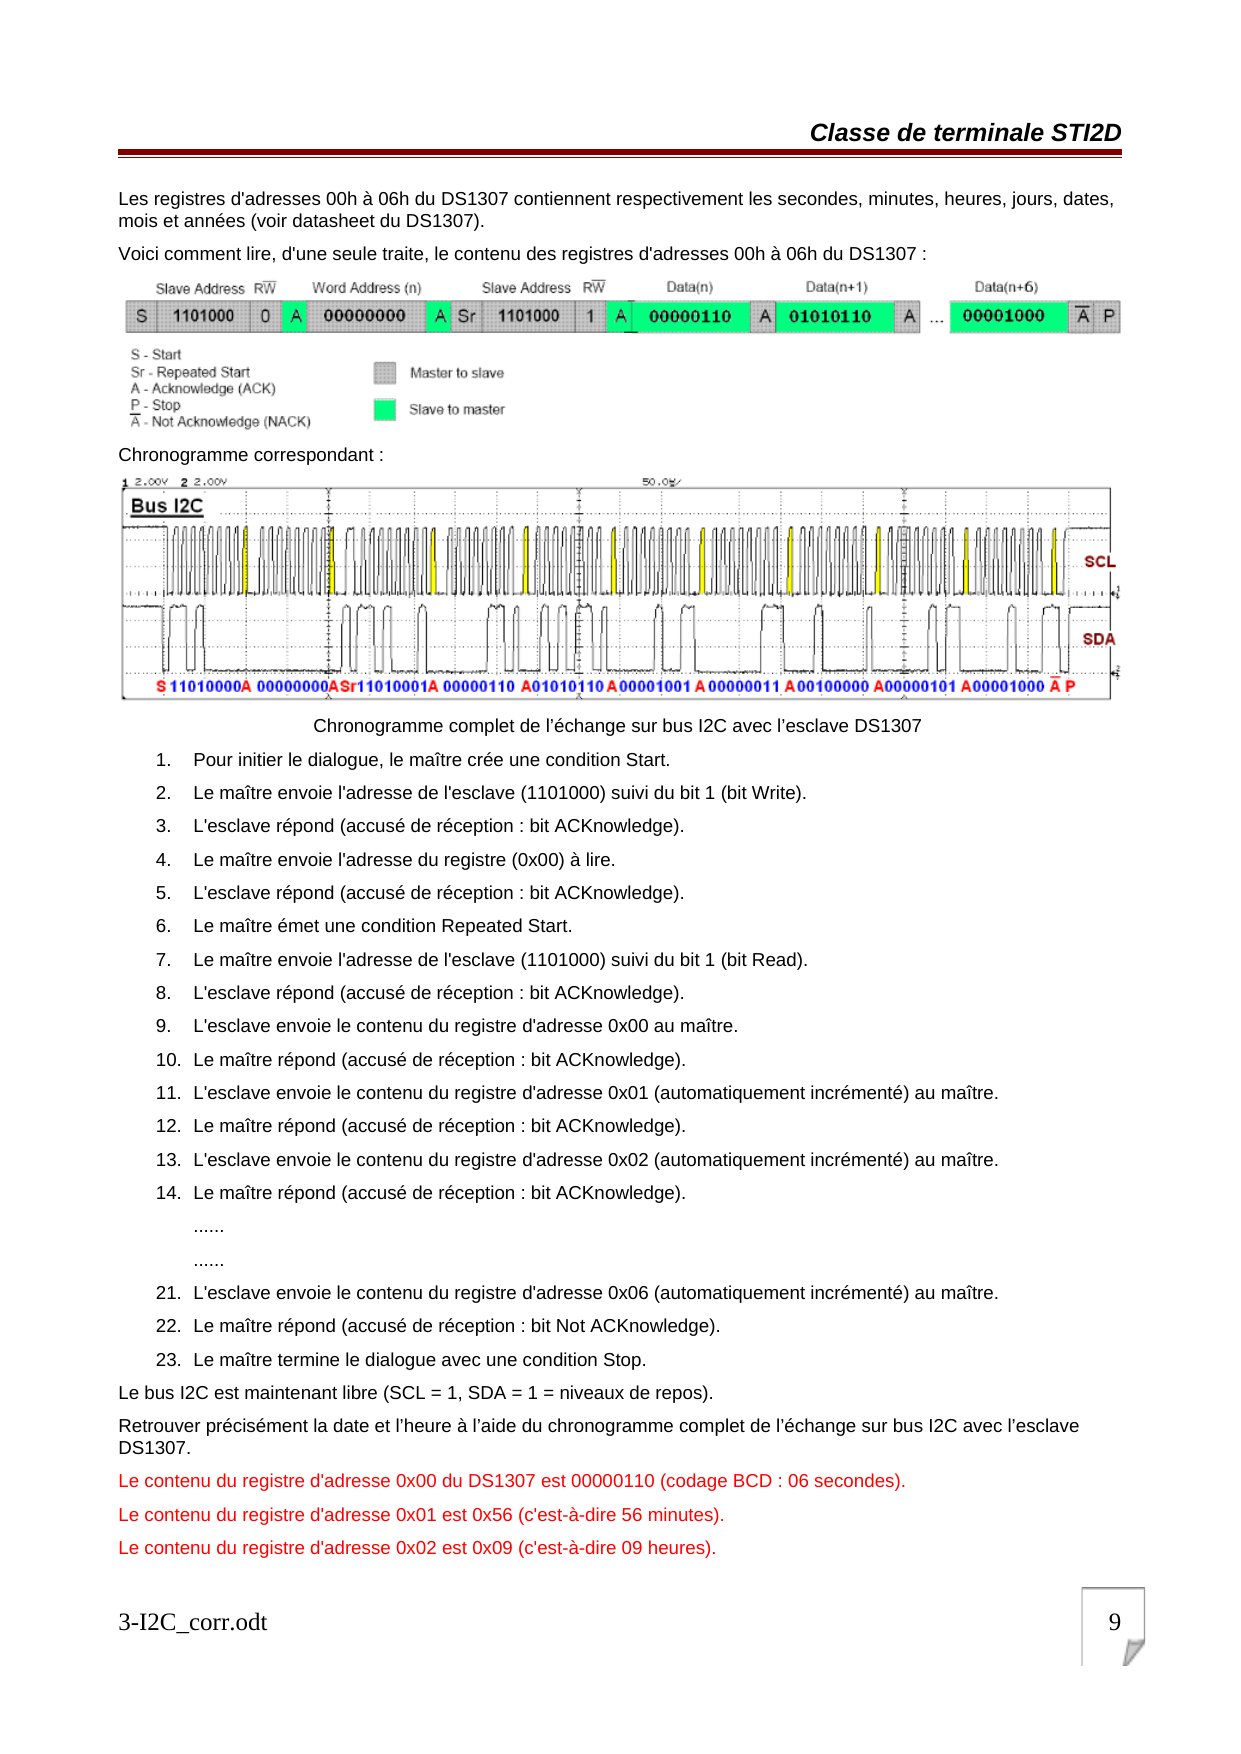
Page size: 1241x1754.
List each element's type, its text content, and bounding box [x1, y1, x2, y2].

list Le maître répond (accusé de réception : bit ACKnowledge). [156, 1182, 1122, 1203]
text Chronogramme complet de l’échange sur bus I2C avec l’esclave DS1307 [118, 715, 1122, 737]
text Voici comment lire, d'une seule traite, le contenu des registres d'adresses 00h à 06h du DS1307 : [118, 243, 1122, 264]
list Le maître répond (accusé de réception : bit ACKnowledge). [156, 1115, 1122, 1137]
text Les registres d'adresses 00h à 06h du DS1307 contiennent respectivement les secondes, minutes, heures, jours, dates, mois et années (voir datasheet du DS1307). [118, 188, 1122, 231]
list Le maître envoie l'adresse de l'esclave (1101000) suivi du bit 1 (bit Write). [156, 782, 1122, 803]
list Pour initier le dialogue, le maître crée une condition Start. [156, 748, 1122, 770]
picture [118, 476, 1123, 704]
text Le contenu du registre d'adresse 0x02 est 0x09 (c'est-à-dire 09 heures). [118, 1537, 1122, 1558]
text Chronogramme correspondant : [118, 443, 1122, 465]
picture [118, 276, 1123, 432]
list Le maître envoie l'adresse du registre (0x00) à lire. [156, 848, 1122, 870]
list L'esclave envoie le contenu du registre d'adresse 0x00 au maître. [156, 1015, 1122, 1037]
list L'esclave envoie le contenu du registre d'adresse 0x01 (automatiquement incrémenté) au maître. [156, 1082, 1122, 1103]
list L'esclave répond (accusé de réception : bit ACKnowledge). [156, 815, 1122, 837]
list Le maître envoie l'adresse de l'esclave (1101000) suivi du bit 1 (bit Read). [156, 948, 1122, 970]
list L'esclave répond (accusé de réception : bit ACKnowledge). [156, 882, 1122, 903]
text ...... [118, 1215, 1122, 1237]
text Le contenu du registre d'adresse 0x00 du DS1307 est 00000110 (codage BCD : 06 secondes). [118, 1470, 1122, 1492]
list L'esclave répond (accusé de réception : bit ACKnowledge). [156, 982, 1122, 1003]
list Le maître émet une condition Repeated Start. [156, 915, 1122, 937]
list Le maître répond (accusé de réception : bit ACKnowledge). [156, 1048, 1122, 1070]
list L'esclave envoie le contenu du registre d'adresse 0x06 (automatiquement incrémenté) au maître. [156, 1282, 1122, 1303]
list Le maître termine le dialogue avec une condition Stop. [156, 1348, 1122, 1370]
list Le maître répond (accusé de réception : bit Not ACKnowledge). [156, 1315, 1122, 1337]
text Retrouver précisément la date et l’heure à l’aide du chronogramme complet de l’échange sur bus I2C avec l’esclave DS1307. [118, 1415, 1122, 1458]
text Le contenu du registre d'adresse 0x01 est 0x56 (c'est-à-dire 56 minutes). [118, 1503, 1122, 1525]
text ...... [118, 1248, 1122, 1270]
list L'esclave envoie le contenu du registre d'adresse 0x02 (automatiquement incrémenté) au maître. [156, 1148, 1122, 1170]
text Le bus I2C est maintenant libre (SCL = 1, SDA = 1 = niveaux de repos). [118, 1382, 1122, 1403]
